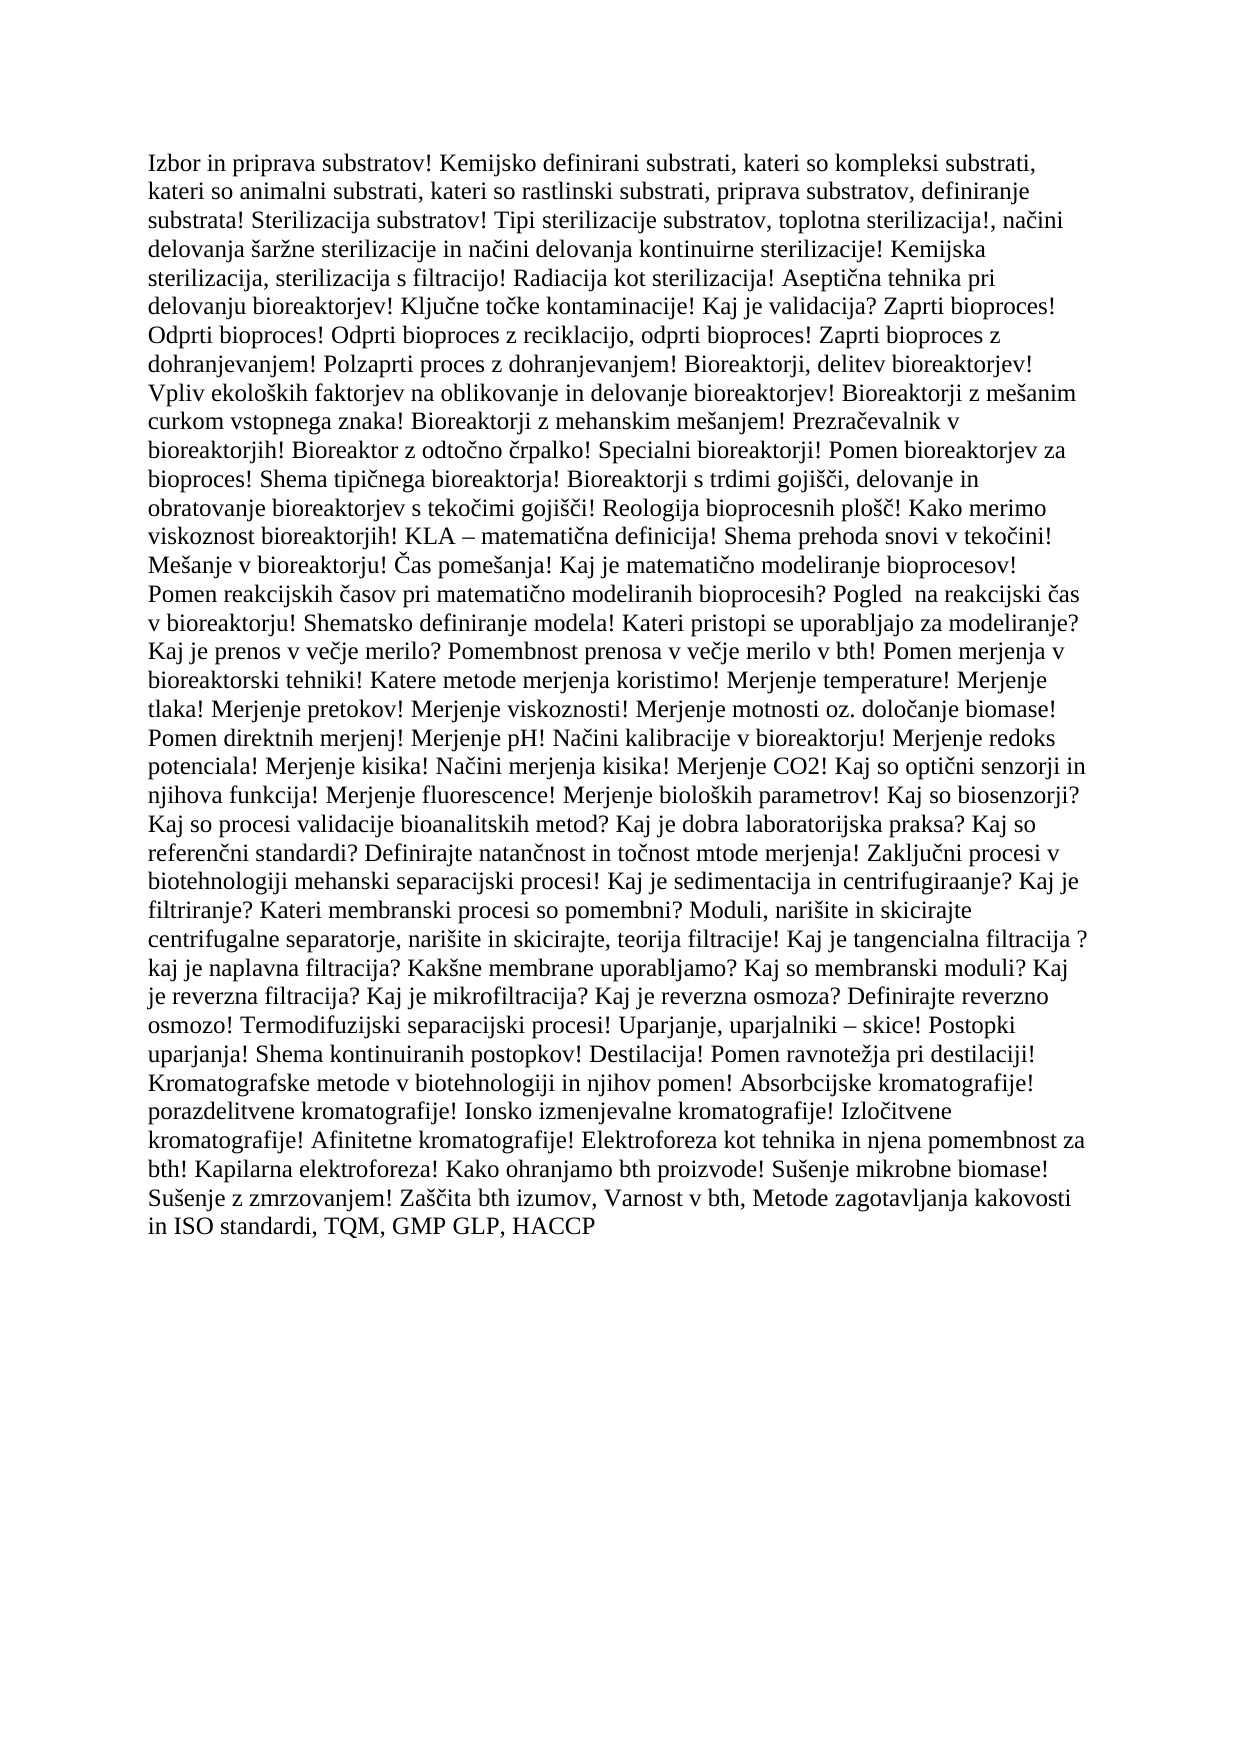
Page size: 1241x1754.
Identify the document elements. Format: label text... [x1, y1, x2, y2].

text Izbor in priprava substratov! Kemijsko definirani substrati, kateri so kompleksi substrati, kateri so animalni substrati, kateri so rastlinski substrati, priprava substratov, definiranje substrata! Sterilizacija substratov! Tipi sterilizacije substratov, toplotna sterilizacija!, načini delovanja šaržne sterilizacije in načini delovanja kontinuirne sterilizacije! Kemijska sterilizacija, sterilizacija s filtracijo! Radiacija kot sterilizacija! Aseptična tehnika pri delovanju bioreaktorjev! Ključne točke kontaminacije! Kaj je validacija? Zaprti bioproces! Odprti bioproces! Odprti bioproces z reciklacijo, odprti bioproces! Zaprti bioproces z dohranjevanjem! Polzaprti proces z dohranjevanjem! Bioreaktorji, delitev bioreaktorjev! Vpliv ekoloških faktorjev na oblikovanje in delovanje bioreaktorjev! Bioreaktorji z mešanim curkom vstopnega znaka! Bioreaktorji z mehanskim mešanjem! Prezračevalnik v bioreaktorjih! Bioreaktor z odtočno črpalko! Specialni bioreaktorji! Pomen bioreaktorjev za bioproces! Shema tipičnega bioreaktorja! Bioreaktorji s trdimi gojišči, delovanje in obratovanje bioreaktorjev s tekočimi gojišči! Reologija bioprocesnih plošč! Kako merimo viskoznost bioreaktorjih! KLA – matematična definicija! Shema prehoda snovi v tekočini! Mešanje v bioreaktorju! Čas pomešanja! Kaj je matematično modeliranje bioprocesov! Pomen reakcijskih časov pri matematično modeliranih bioprocesih? Pogled na reakcijski čas v bioreaktorju! Shematsko definiranje modela! Kateri pristopi se uporabljajo za modeliranje? Kaj je prenos v večje merilo? Pomembnost prenosa v večje merilo v bth! Pomen merjenja v bioreaktorski tehniki! Katere metode merjenja koristimo! Merjenje temperature! Merjenje tlaka! Merjenje pretokov! Merjenje viskoznosti! Merjenje motnosti oz. določanje biomase! Pomen direktnih merjenj! Merjenje pH! Načini kalibracije v bioreaktorju! Merjenje redoks potenciala! Merjenje kisika! Načini merjenja kisika! Merjenje CO2! Kaj so optični senzorji in njihova funkcija! Merjenje fluorescence! Merjenje bioloških parametrov! Kaj so biosenzorji? Kaj so procesi validacije bioanalitskih metod? Kaj je dobra laboratorijska praksa? Kaj so referenčni standardi? Definirajte natančnost in točnost mtode merjenja! Zaključni procesi v biotehnologiji mehanski separacijski procesi! Kaj je sedimentacija in centrifugiraanje? Kaj je filtriranje? Kateri membranski procesi so pomembni? Moduli, narišite in skicirajte centrifugalne separatorje, narišite in skicirajte, teorija filtracije! Kaj je tangencialna filtracija ? kaj je naplavna filtracija? Kakšne membrane uporabljamo? Kaj so membranski moduli? Kaj je reverzna filtracija? Kaj je mikrofiltracija? Kaj je reverzna osmoza? Definirajte reverzno osmozo! Termodifuzijski separacijski procesi! Uparjanje, uparjalniki – skice! Postopki uparjanja! Shema kontinuiranih postopkov! Destilacija! Pomen ravnotežja pri destilaciji! Kromatografske metode v biotehnologiji in njihov pomen! Absorbcijske kromatografije! porazdelitvene kromatografije! Ionsko izmenjevalne kromatografije! Izločitvene kromatografije! Afinitetne kromatografije! Elektroforeza kot tehnika in njena pomembnost za bth! Kapilarna elektroforeza! Kako ohranjamo bth proizvode! Sušenje mikrobne biomase! Sušenje z zmrzovanjem! Zaščita bth izumov, Varnost v bth, Metode zagotavljanja kakovosti in ISO standardi, TQM, GMP GLP, HACCP [148, 148, 1093, 1240]
